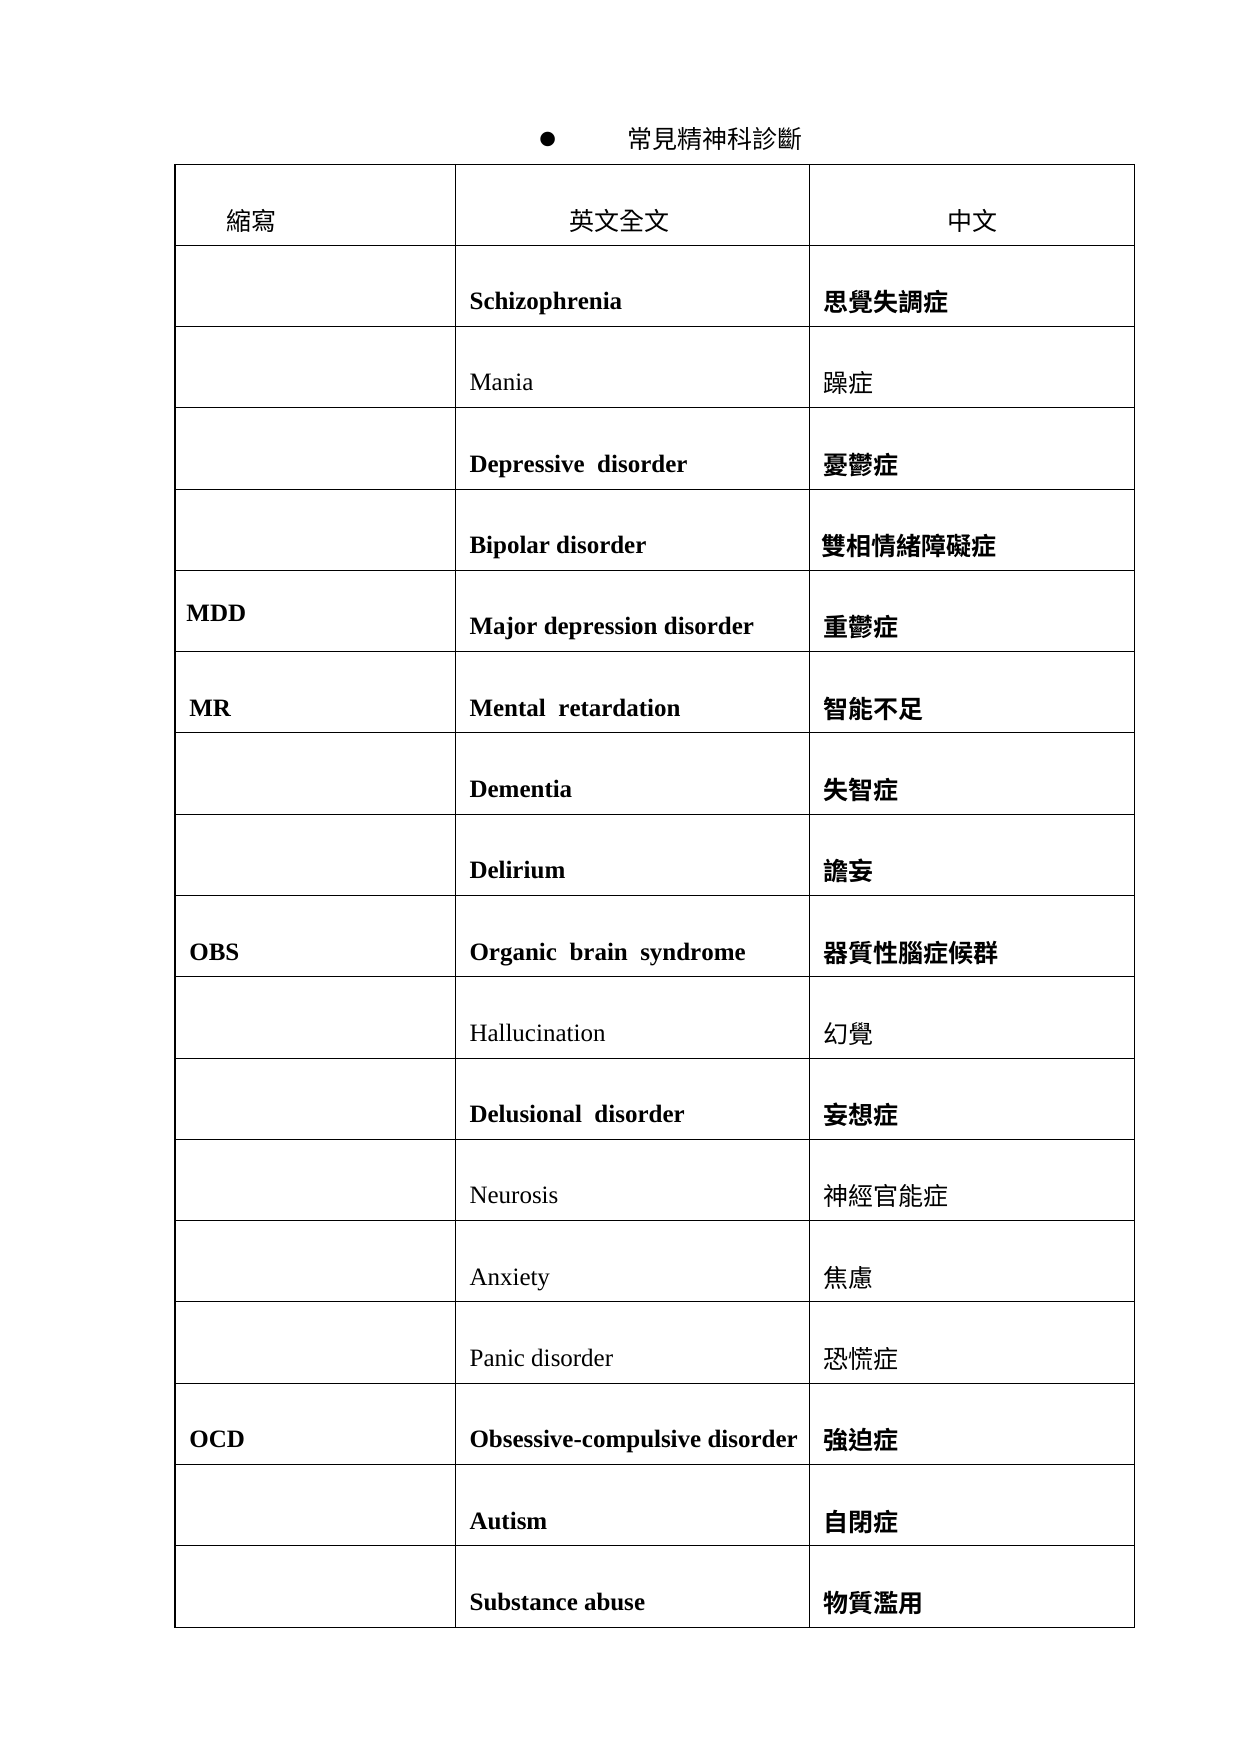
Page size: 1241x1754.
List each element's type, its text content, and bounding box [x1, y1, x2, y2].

table_cell Obsessive-compulsive disorder [456, 1384, 809, 1464]
table_cell Hallucination [456, 977, 809, 1057]
table_cell 焦慮 [810, 1221, 1134, 1301]
table_cell Depressive disorder [456, 408, 809, 488]
table_cell Delirium [456, 815, 809, 895]
table_cell [176, 1546, 455, 1627]
table_cell Panic disorder [456, 1302, 809, 1383]
table_cell OCD [176, 1384, 455, 1464]
table_cell Schizophrenia [456, 246, 809, 326]
table_cell Anxiety [456, 1221, 809, 1301]
table_cell [176, 733, 455, 813]
table_cell 智能不足 [810, 652, 1134, 732]
table_cell Delusional disorder [456, 1059, 809, 1139]
table_cell [176, 408, 455, 488]
table_cell 妄想症 [810, 1059, 1134, 1139]
table_cell Organic brain syndrome [456, 896, 809, 976]
table_cell 神經官能症 [810, 1140, 1134, 1220]
table_cell [176, 490, 455, 570]
table_cell [176, 1140, 455, 1220]
table_cell 憂鬱症 [810, 408, 1134, 488]
table_cell 物質濫用 [810, 1546, 1134, 1627]
list 常見精神科診斷 [175, 96, 1165, 158]
table_cell Mania [456, 327, 809, 407]
table_cell [176, 815, 455, 895]
table_cell Neurosis [456, 1140, 809, 1220]
table_cell 重鬱症 [810, 571, 1134, 651]
table_cell Bipolar disorder [456, 490, 809, 570]
table_header 英文全文 [456, 165, 809, 244]
table_cell [176, 327, 455, 407]
table_cell 強迫症 [810, 1384, 1134, 1464]
table_cell 雙相情緒障礙症 [810, 490, 1134, 570]
table_cell 失智症 [810, 733, 1134, 813]
table_cell Dementia [456, 733, 809, 813]
table_cell MDD [176, 571, 455, 651]
table_cell 譫妄 [810, 815, 1134, 895]
table_cell 思覺失調症 [810, 246, 1134, 326]
table_cell [176, 977, 455, 1057]
table_cell 器質性腦症候群 [810, 896, 1134, 976]
table_cell 幻覺 [810, 977, 1134, 1057]
table_cell [176, 1059, 455, 1139]
table_cell 自閉症 [810, 1465, 1134, 1545]
table_cell Mental retardation [456, 652, 809, 732]
table_cell [176, 1302, 455, 1383]
table_cell Major depression disorder [456, 571, 809, 651]
table_header 中文 [810, 165, 1134, 244]
table_cell 躁症 [810, 327, 1134, 407]
table_header 縮寫 [176, 165, 455, 244]
table_cell [176, 1221, 455, 1301]
table_cell [176, 1465, 455, 1545]
table_cell [176, 246, 455, 326]
table_cell Substance abuse [456, 1546, 809, 1627]
table_cell 恐慌症 [810, 1302, 1134, 1383]
table_cell Autism [456, 1465, 809, 1545]
table_cell MR [176, 652, 455, 732]
table_cell OBS [176, 896, 455, 976]
